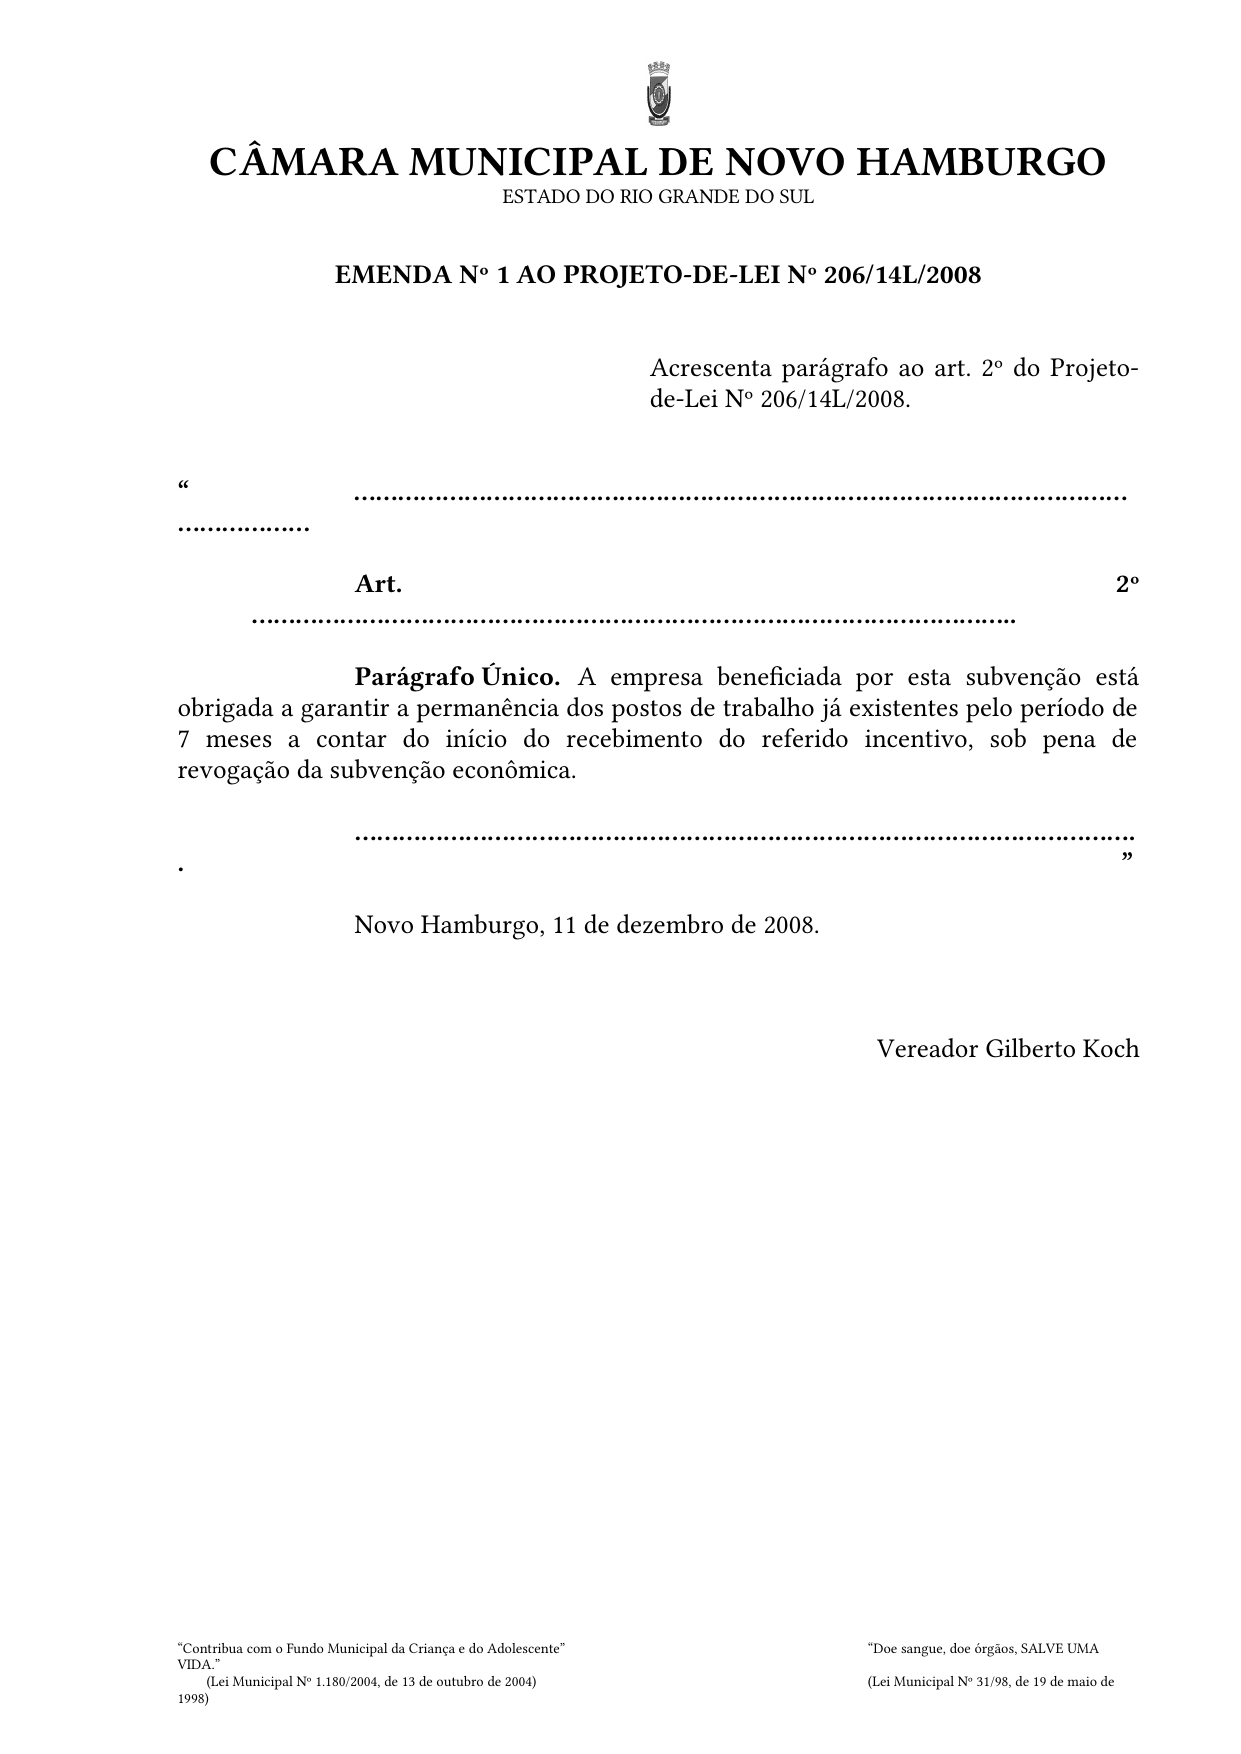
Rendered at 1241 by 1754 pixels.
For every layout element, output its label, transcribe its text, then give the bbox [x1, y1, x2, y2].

text ........................................................................................................... ” [177, 816, 1140, 878]
text Art. 2º ........................................................................................................ [177, 569, 1140, 631]
text “ ........................................................................................................................... [177, 476, 1140, 538]
text Novo Hamburgo, 11 de dezembro de 2008. [177, 909, 1140, 940]
text EMENDA Nº 1 AO PROJETO-DE-LEI Nº 206/14L/2008 [177, 259, 1140, 290]
text Vereador Gilberto Koch [177, 1033, 1140, 1064]
text Acrescenta parágrafo ao art. 2º do Projeto-de-Lei Nº 206/14L/2008. [649, 352, 1140, 414]
text Parágrafo Único. A empresa beneficiada por esta subvenção está obrigada a garantir a permanência dos postos de trabalho já existentes pelo período de 7 meses a contar do início do recebimento do referido incentivo, sob pena de revogação da subvenção econômica. [177, 661, 1140, 785]
